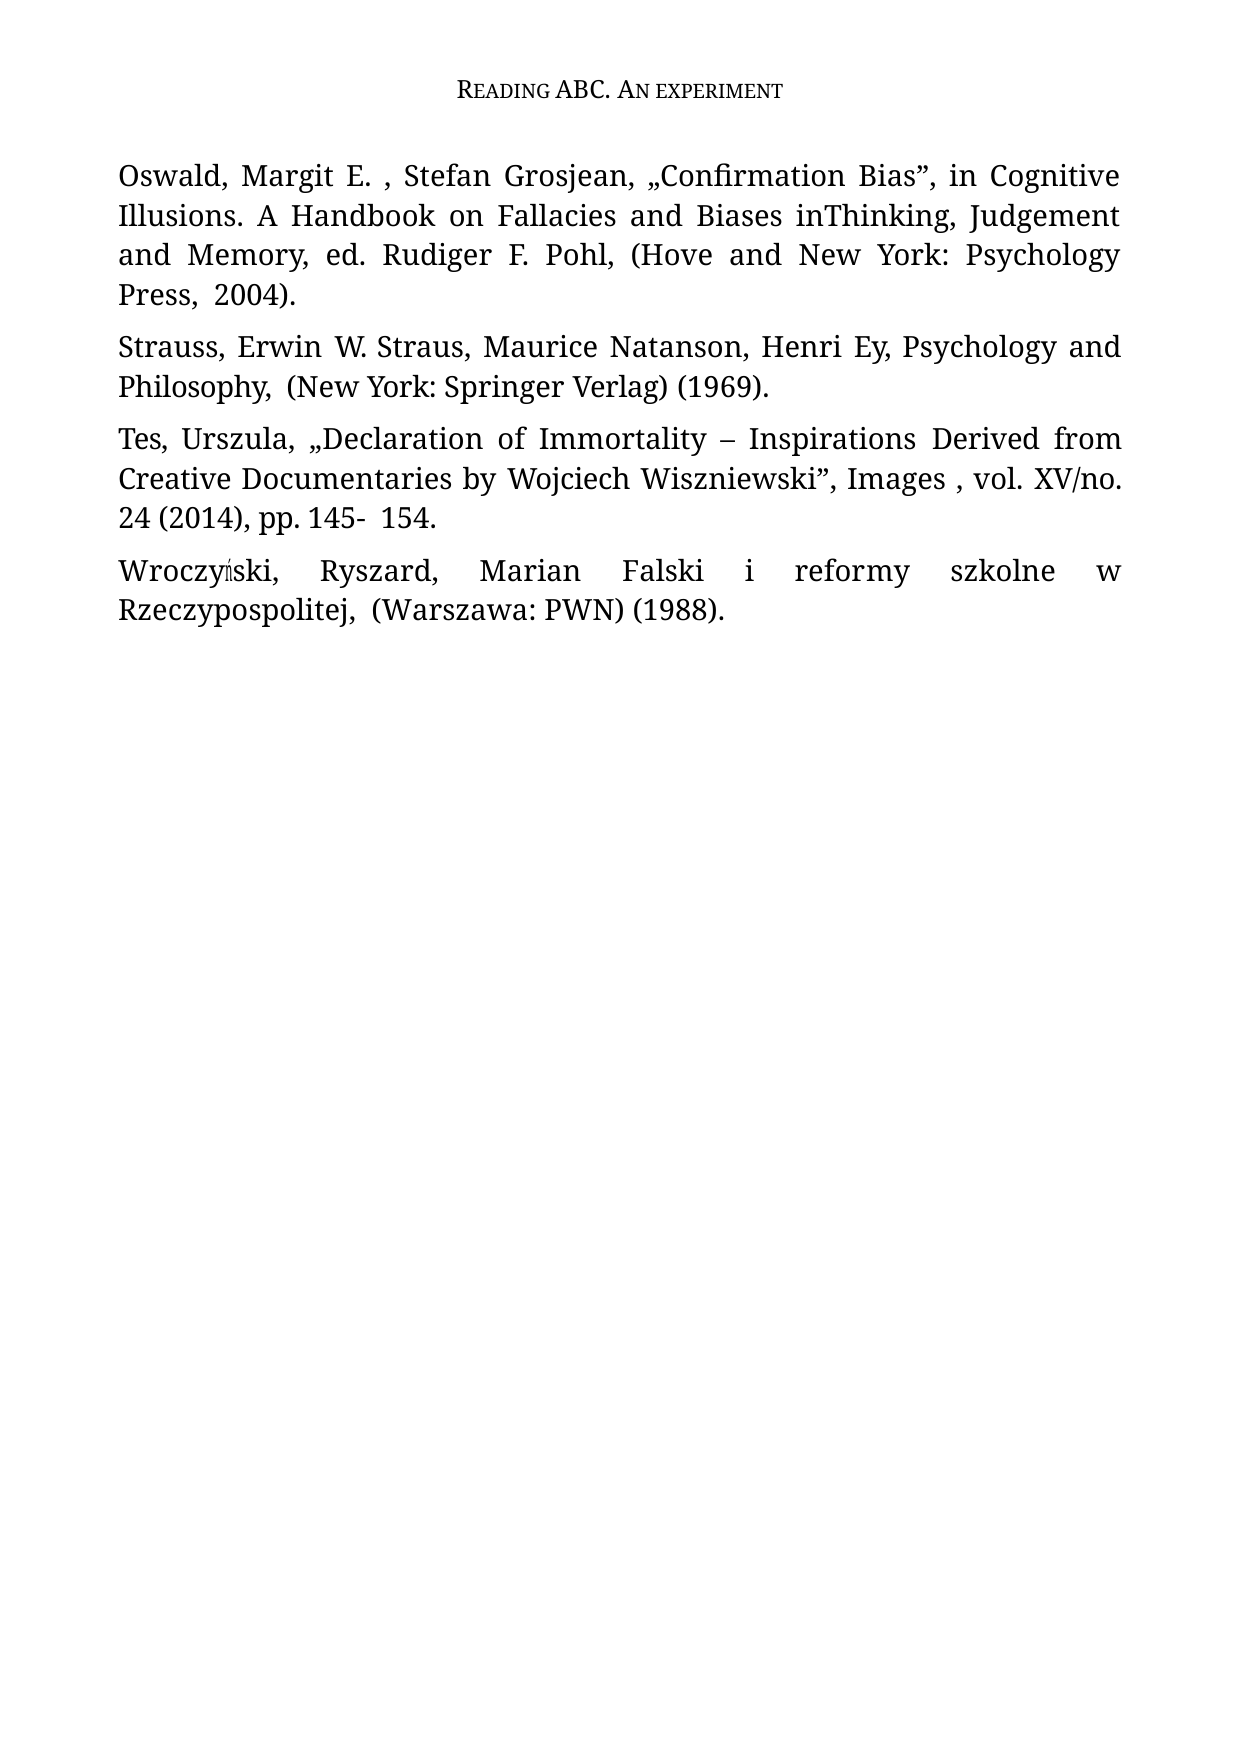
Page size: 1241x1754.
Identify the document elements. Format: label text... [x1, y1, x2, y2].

text Oswald, Margit E. , Stefan Grosjean, „Confirmation Bias”, in Cognitive Illusions. A Handbook on Fallacies and Biases inThinking, Judgement and Memory, ed. Rudiger F. Pohl, (Hove and New York: Psychology Press, 2004). [118, 155, 1122, 314]
text Tes, Urszula, „Declaration of Immortality – Inspirations Derived from Creative Documentaries by Wojciech Wiszniewski”, Images , vol. XV/no. 24 (2014), pp. 145- 154. [118, 418, 1122, 537]
text READING ABC. AN EXPERIMENT [456, 72, 784, 106]
text Wroczyński, Ryszard, Marian Falski i reformy szkolne w Rzeczypospolitej, (Warszawa: PWN) (1988). [118, 550, 1122, 629]
text Strauss, Erwin W. Straus, Maurice Natanson, Henri Ey, Psychology and Philosophy, (New York: Springer Verlag) (1969). [118, 326, 1122, 406]
